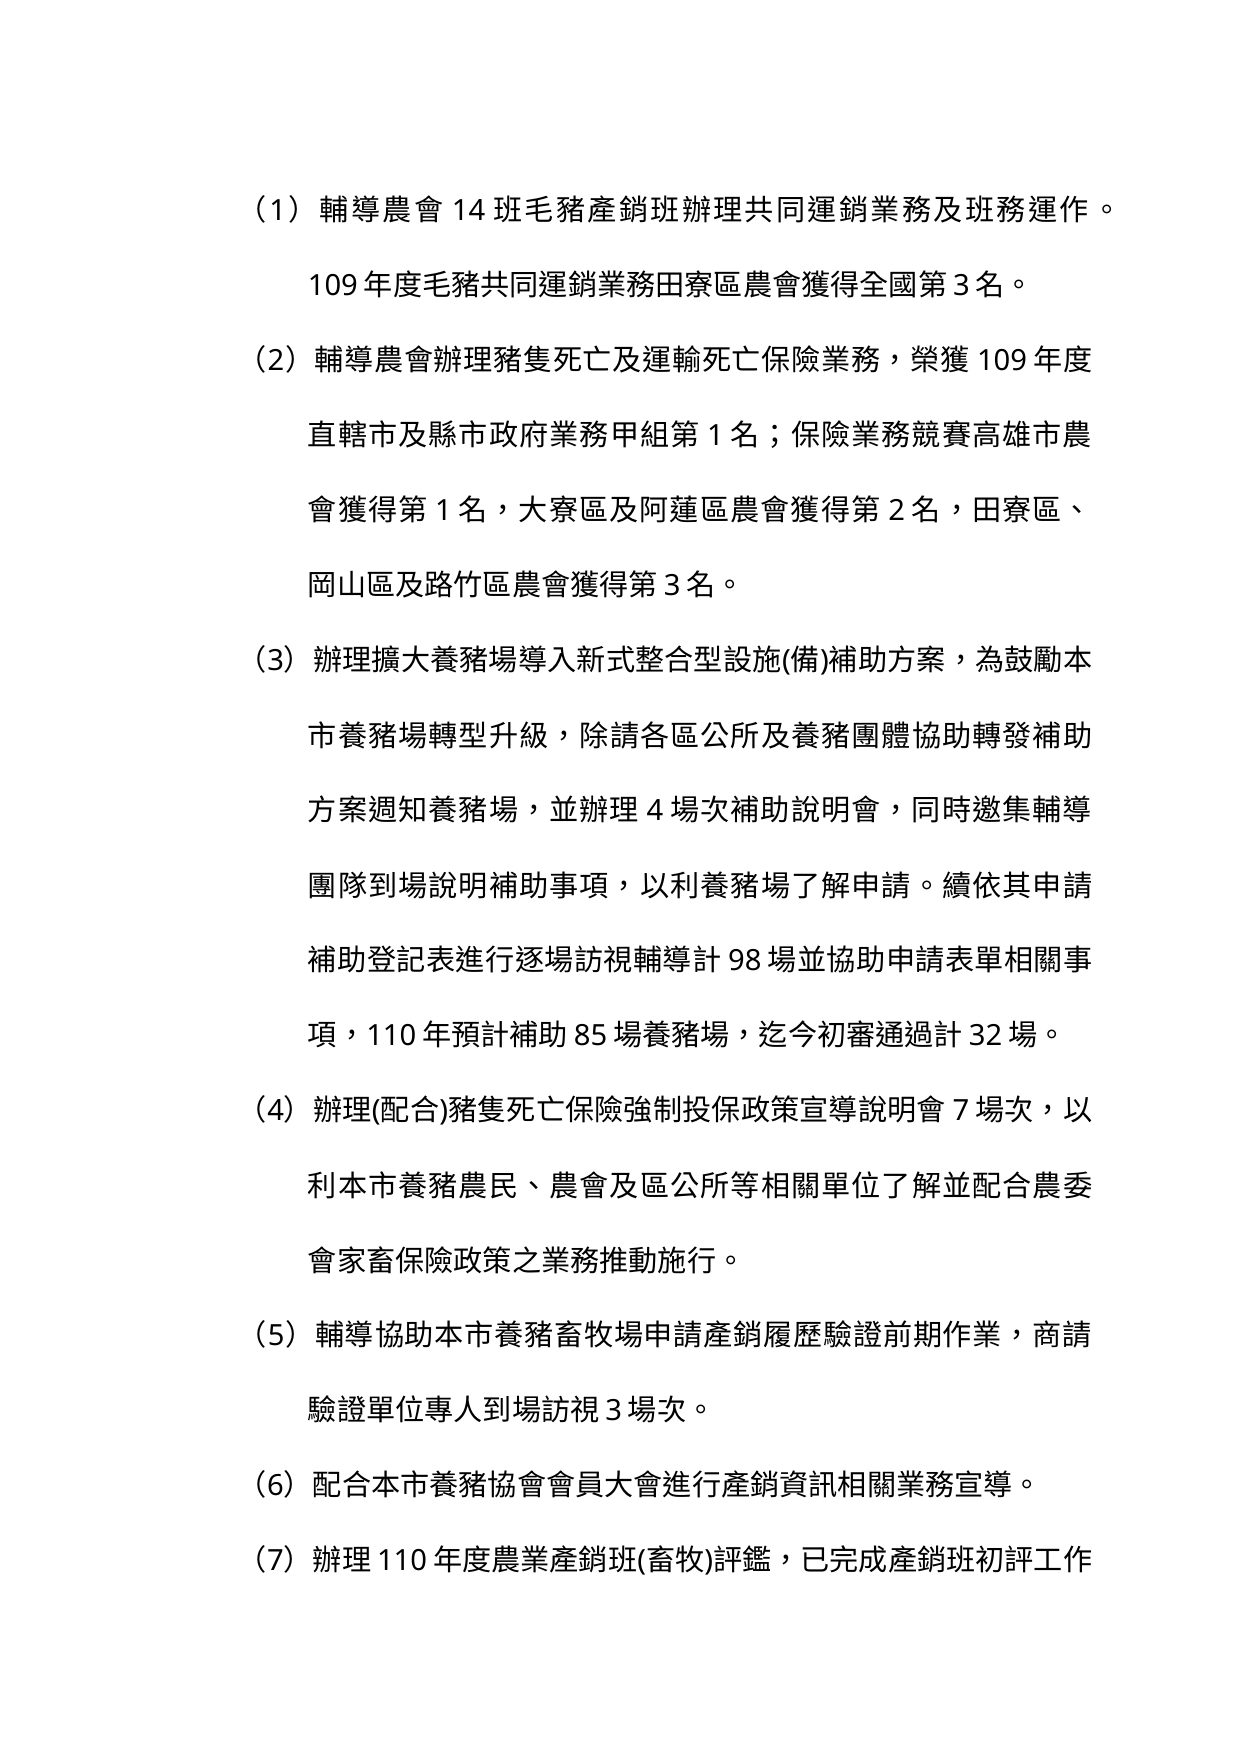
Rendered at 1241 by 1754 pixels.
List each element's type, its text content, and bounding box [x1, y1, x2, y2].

text （7）辦理110年度農業產銷班(畜牧)評鑑，已完成產銷班初評工作 [238, 1514, 1092, 1589]
text （2）輔導農會辦理豬隻死亡及運輸死亡保險業務，榮獲109年度直轄市及縣市政府業務甲組第1名；保險業務競賽高雄市農會獲得第1名，大寮區及阿蓮區農會獲得第2名，田寮區、岡山區及路竹區農會獲得第3名。 [238, 314, 1092, 614]
text （4）辦理(配合)豬隻死亡保險強制投保政策宣導說明會7場次，以利本市養豬農民、農會及區公所等相關單位了解並配合農委會家畜保險政策之業務推動施行。 [238, 1064, 1092, 1289]
text （5）輔導協助本市養豬畜牧場申請產銷履歷驗證前期作業，商請驗證單位專人到場訪視3場次。 [238, 1289, 1092, 1439]
text （3）辦理擴大養豬場導入新式整合型設施(備)補助方案，為鼓勵本市養豬場轉型升級，除請各區公所及養豬團體協助轉發補助方案週知養豬場，並辦理4場次補助說明會，同時邀集輔導團隊到場說明補助事項，以利養豬場了解申請。續依其申請補助登記表進行逐場訪視輔導計98場並協助申請表單相關事項，110年預計補助85場養豬場，迄今初審通過計32場。 [238, 614, 1092, 1064]
text （6）配合本市養豬協會會員大會進行產銷資訊相關業務宣導。 [238, 1439, 1092, 1514]
text （1）輔導農會14班毛豬產銷班辦理共同運銷業務及班務運作。109年度毛豬共同運銷業務田寮區農會獲得全國第3名。 [238, 164, 1092, 314]
